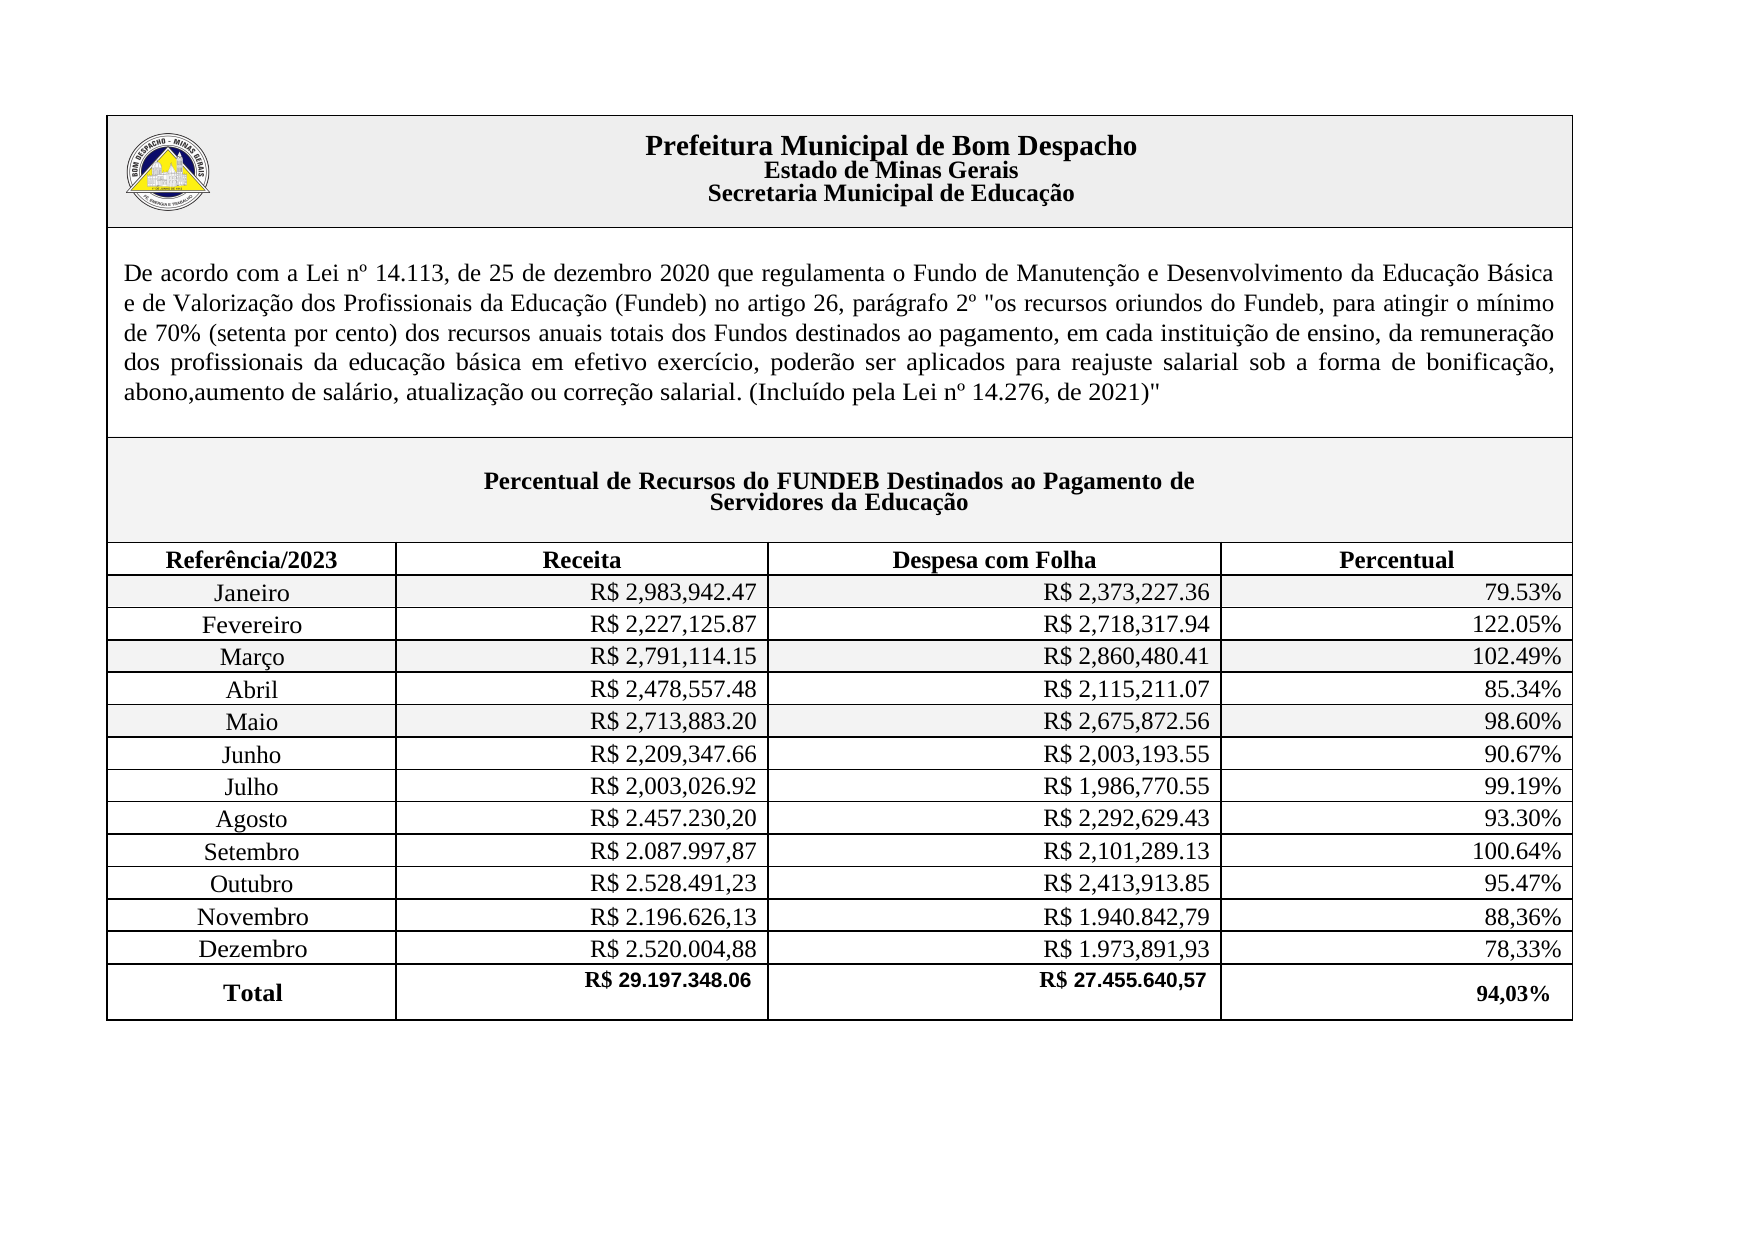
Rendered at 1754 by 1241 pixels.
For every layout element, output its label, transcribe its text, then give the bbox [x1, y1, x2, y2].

table_cell Outubro [108, 867, 395, 898]
table_cell Percentual de Recursos do FUNDEB Destinados ao Pagamento de Servidores da Educação [108, 438, 1572, 542]
table_cell R$ 1.973,891,93 [769, 932, 1220, 963]
table_cell 99,19% [1222, 770, 1572, 801]
table_cell R$ 2.227.125,87 [397, 608, 767, 639]
table_cell 79,53% [1222, 576, 1572, 606]
table_cell Despesa com Folha [769, 543, 1220, 574]
table_cell 100,64% [1222, 835, 1572, 866]
table_cell Julho [108, 770, 395, 801]
table_cell Percentual [1222, 543, 1572, 574]
table_cell Maio [108, 705, 395, 736]
table_cell R$ 2.675.872,56 [769, 705, 1220, 736]
table_cell R$ 2.713.883,20 [397, 705, 767, 736]
table_cell R$ 2.478.557,48 [397, 673, 767, 704]
table_cell Março [108, 641, 395, 671]
table_cell R$ 2.101.289,13 [769, 835, 1220, 866]
table_cell R$ 2.209.347,66 [397, 738, 767, 768]
table_cell Abril [108, 673, 395, 704]
table_cell Agosto [108, 802, 395, 833]
table_header Prefeitura Municipal de Bom Despacho Estado de Minas Gerais Secretaria Municipal de Educação [108, 116, 1572, 227]
table_cell 102,49% [1222, 641, 1572, 671]
table_cell R$ 2.087.997,87 [397, 835, 767, 866]
table_cell R$ 2.983.942,47 [397, 576, 767, 606]
table_cell R$ 29.197.348.06 [397, 965, 767, 1019]
table_cell R$ 1.986.770,55 [769, 770, 1220, 801]
table_cell R$ 2.791.114,15 [397, 641, 767, 671]
table_cell R$ 2.003.026,92 [397, 770, 767, 801]
table_cell Junho [108, 738, 395, 768]
table_cell R$ 2.528.491,23 [397, 867, 767, 898]
table_cell Total [108, 965, 395, 1019]
table_cell R$ 2.457.230,20 [397, 802, 767, 833]
table_cell Janeiro [108, 576, 395, 606]
table_cell Setembro [108, 835, 395, 866]
table_cell R$ 2.003.193,55 [769, 738, 1220, 768]
picture [126, 133, 211, 211]
table_cell 93,30% [1222, 802, 1572, 833]
table_cell R$ 2.520.004,88 [397, 932, 767, 963]
table_cell R$ 1.940.842,79 [769, 900, 1220, 930]
table_cell R$ 2.115.211,07 [769, 673, 1220, 704]
table_cell R$ 27.455.640,57 [769, 965, 1220, 1019]
table_cell 122,05% [1222, 608, 1572, 639]
table_cell 98,60% [1222, 705, 1572, 736]
table_cell 88,36% [1222, 900, 1572, 930]
table_cell R$ 2.292.629,43 [769, 802, 1220, 833]
table_cell R$ 2.196.626,13 [397, 900, 767, 930]
table_cell Dezembro [108, 932, 395, 963]
table_cell Receita [397, 543, 767, 574]
table_cell De acordo com a Lei nº 14.113, de 25 de dezembro 2020 que regulamenta o Fundo de Manutenção e Desenvolvimento da Educação Básica e de Valorização dos Profissionais da Educação (Fundeb) no artigo 26, parágrafo 2º "os recursos oriundos do Fundeb, para atingir o mínimo de 70% (setenta por cento) dos recursos anuais totais dos Fundos destinados ao pagamento, em cada instituição de ensino, da remuneração dos profissionais da educação básica em efetivo exercício, poderão ser aplicados para reajuste salarial sob a forma de bonificação, abono,aumento de salário, atualização ou correção salarial. (Incluído pela Lei nº 14.276, de 2021)" [108, 228, 1572, 436]
table_cell R$ 2.718.317,94 [769, 608, 1220, 639]
table_cell Novembro [108, 900, 395, 930]
table_cell 90,67% [1222, 738, 1572, 768]
table_cell R$ 2.373.227,36 [769, 576, 1220, 606]
table_cell 94,03% [1222, 965, 1572, 1019]
table_cell 95,47% [1222, 867, 1572, 898]
table_cell 85,34% [1222, 673, 1572, 704]
table_cell R$ 2.860.480,41 [769, 641, 1220, 671]
table_cell Fevereiro [108, 608, 395, 639]
table_cell Referência/2023 [108, 543, 395, 574]
table_cell R$ 2.413.913,85 [769, 867, 1220, 898]
table_cell 78,33% [1222, 932, 1572, 963]
